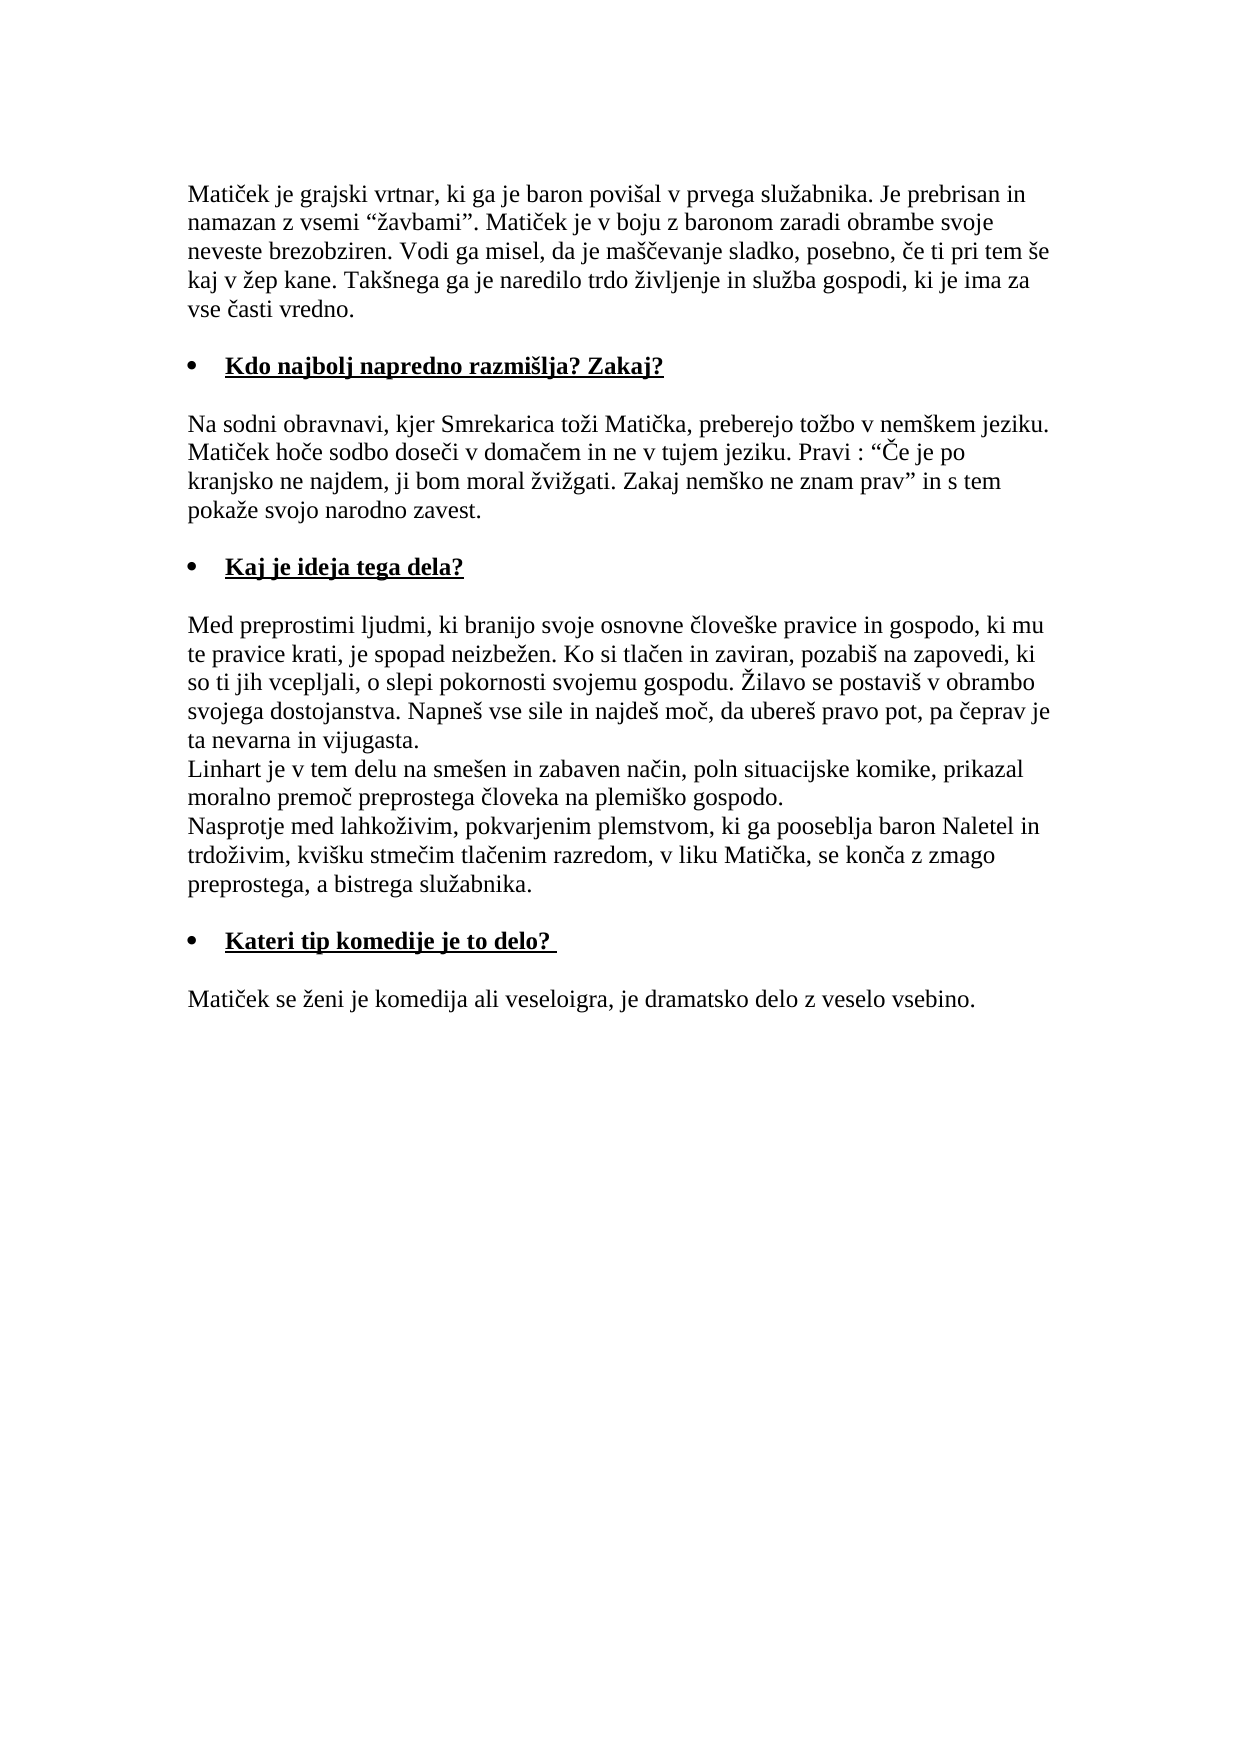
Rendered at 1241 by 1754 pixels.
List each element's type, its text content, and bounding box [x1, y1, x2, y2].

text Nasprotje med lahkoživim, pokvarjenim plemstvom, ki ga pooseblja baron Naletel in trdoživim, kvišku stmečim tlačenim razredom, v liku Matička, se konča z zmago preprostega, a bistrega služabnika. [187, 811, 1053, 897]
subtitle Med preprostimi ljudmi, ki branijo svoje osnovne človeške pravice in gospodo, ki mu te pravice krati, je spopad neizbežen. Ko si tlačen in zaviran, pozabiš na zapovedi, ki so ti jih vcepljali, o slepi pokornosti svojemu gospodu. Žilavo se postaviš v obrambo svojega dostojanstva. Napneš vse sile in najdeš moč, da ubereš pravo pot, pa čeprav je ta nevarna in vijugasta. [187, 610, 1053, 754]
text Linhart je v tem delu na smešen in zabaven način, poln situacijske komike, prikazal moralno premoč preprostega človeka na plemiško gospodo. [187, 754, 1053, 811]
text Matiček se ženi je komedija ali veseloigra, je dramatsko delo z veselo vsebino. [187, 984, 1053, 1012]
list Kaj je ideja tega dela? [187, 552, 1053, 581]
text Matiček je grajski vrtnar, ki ga je baron povišal v prvega služabnika. Je prebrisan in namazan z vsemi “žavbami”. Matiček je v boju z baronom zaradi obrambe svoje neveste brezobziren. Vodi ga misel, da je maščevanje sladko, posebno, če ti pri tem še kaj v žep kane. Takšnega ga je naredilo trdo življenje in služba gospodi, ki je ima za vse časti vredno. [187, 179, 1053, 322]
list Kateri tip komedije je to delo? [187, 926, 1053, 955]
text Na sodni obravnavi, kjer Smrekarica toži Matička, preberejo tožbo v nemškem jeziku. Matiček hoče sodbo doseči v domačem in ne v tujem jeziku. Pravi : “Če je po kranjsko ne najdem, ji bom moral žvižgati. Zakaj nemško ne znam prav” in s tem pokaže svojo narodno zavest. [187, 409, 1053, 524]
list Kdo najbolj napredno razmišlja? Zakaj? [187, 351, 1053, 380]
